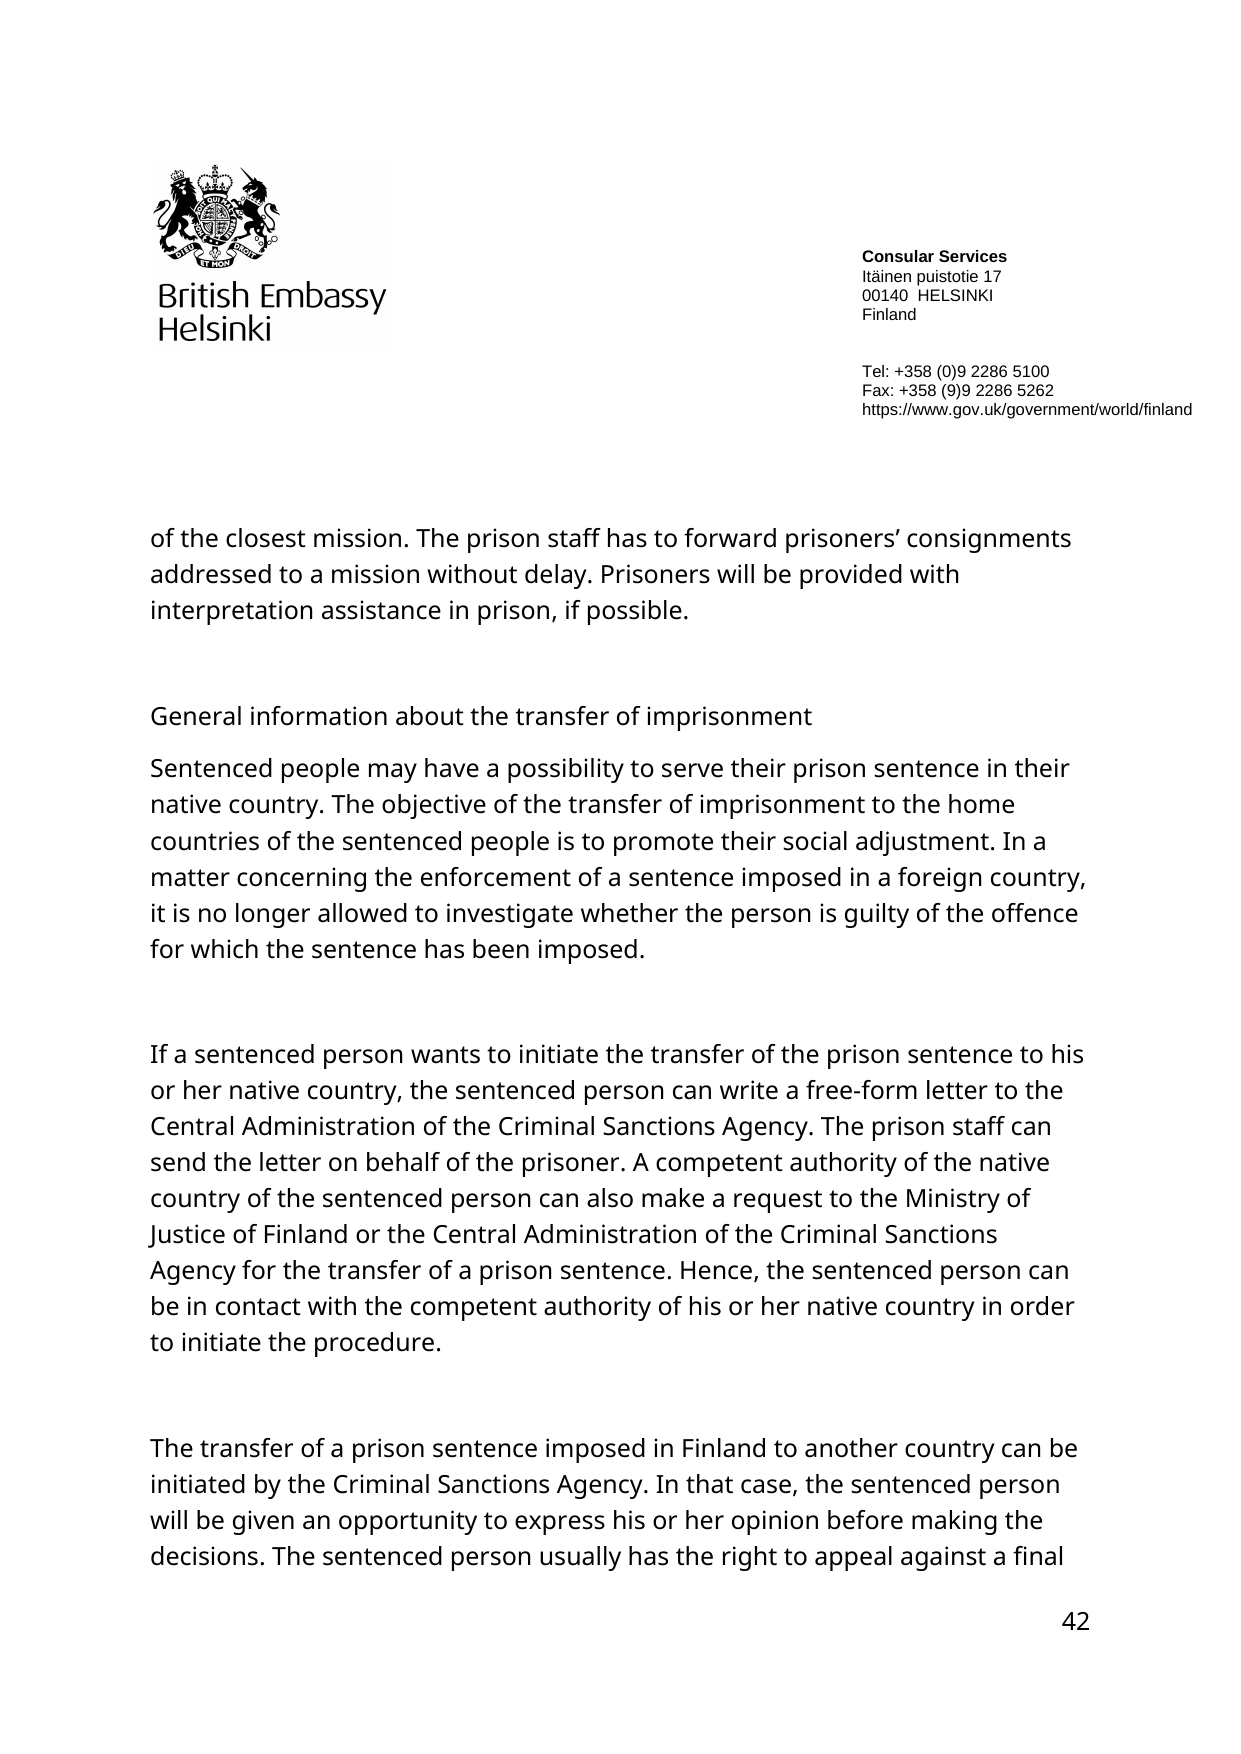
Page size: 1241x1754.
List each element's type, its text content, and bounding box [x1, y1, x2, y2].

text General information about the transfer of imprisonment [150, 698, 1090, 732]
text The transfer of a prison sentence imposed in Finland to another country can be initiated by the Criminal Sanctions Agency. In that case, the sentenced person will be given an opportunity to express his or her opinion before making the decisions. The sentenced person usually has the right to appeal against a final [150, 1430, 1090, 1573]
text of the closest mission. The prison staff has to forward prisoners’ consignments addressed to a mission without delay. Prisoners will be provided with interpretation assistance in prison, if possible. [150, 521, 1090, 627]
text If a sentenced person wants to initiate the transfer of the prison sentence to his or her native country, the sentenced person can write a free-form letter to the Central Administration of the Criminal Sanctions Agency. The prison staff can send the letter on behalf of the prisoner. A competent authority of the native country of the sentenced person can also make a request to the Ministry of Justice of Finland or the Central Administration of the Criminal Sanctions Agency for the transfer of a prison sentence. Hence, the sentenced person can be in contact with the competent authority of his or her native country in order to initiate the procedure. [150, 1037, 1090, 1359]
text Sentenced people may have a possibility to serve their prison sentence in their native country. The objective of the transfer of imprisonment to the home countries of the sentenced people is to promote their social adjustment. In a matter concerning the enforcement of a sentence imposed in a foreign country, it is no longer allowed to investigate whether the person is guilty of the offence for which the sentence has been imposed. [150, 751, 1090, 965]
